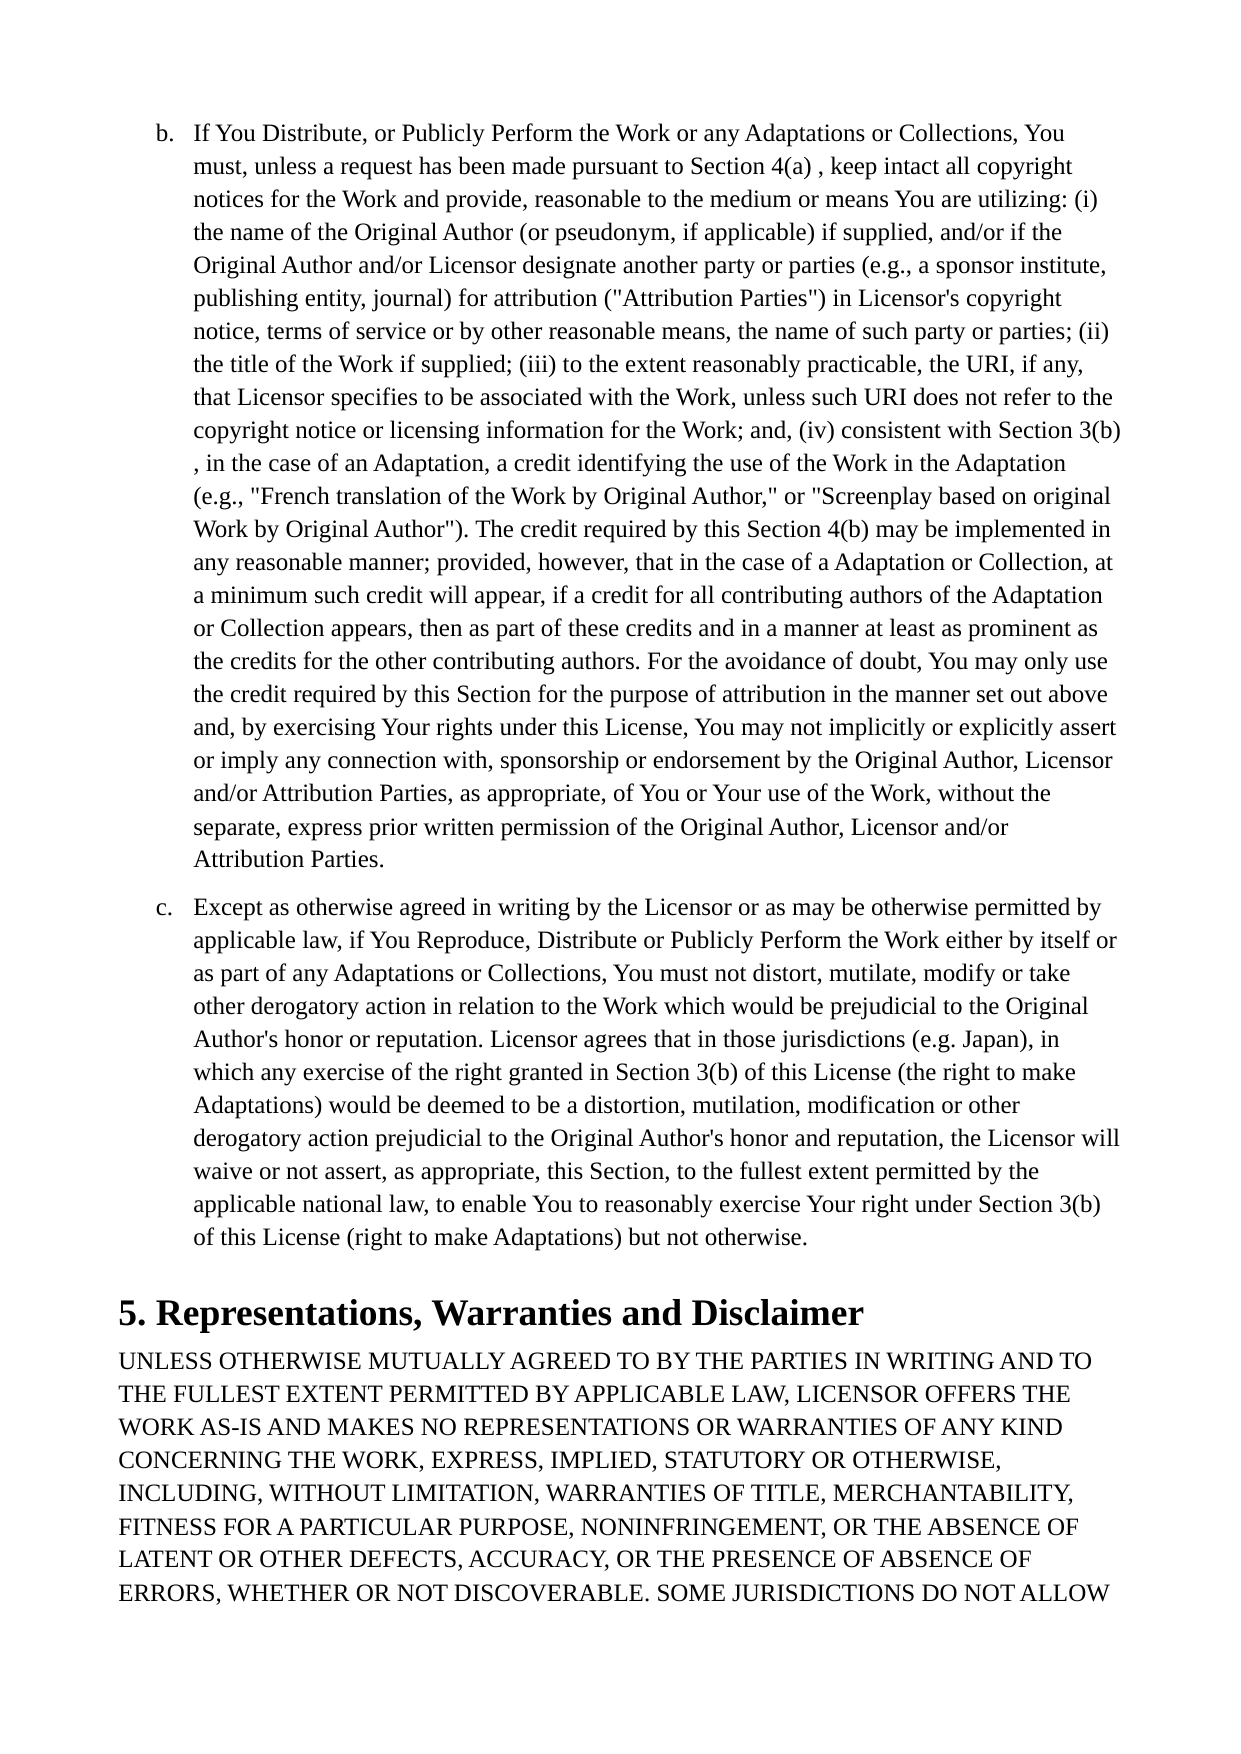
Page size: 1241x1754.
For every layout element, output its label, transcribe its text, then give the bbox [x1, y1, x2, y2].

subtitle 5. Representations, Warranties and Disclaimer [118, 1291, 1122, 1334]
text UNLESS OTHERWISE MUTUALLY AGREED TO BY THE PARTIES IN WRITING AND TO THE FULLEST EXTENT PERMITTED BY APPLICABLE LAW, LICENSOR OFFERS THE WORK AS-IS AND MAKES NO REPRESENTATIONS OR WARRANTIES OF ANY KIND CONCERNING THE WORK, EXPRESS, IMPLIED, STATUTORY OR OTHERWISE, INCLUDING, WITHOUT LIMITATION, WARRANTIES OF TITLE, MERCHANTABILITY, FITNESS FOR A PARTICULAR PURPOSE, NONINFRINGEMENT, OR THE ABSENCE OF LATENT OR OTHER DEFECTS, ACCURACY, OR THE PRESENCE OF ABSENCE OF ERRORS, WHETHER OR NOT DISCOVERABLE. SOME JURISDICTIONS DO NOT ALLOW [118, 1346, 1122, 1606]
list If You Distribute, or Publicly Perform the Work or any Adaptations or Collections, You must, unless a request has been made pursuant to Section 4(a) , keep intact all copyright notices for the Work and provide, reasonable to the medium or means You are utilizing: (i) the name of the Original Author (or pseudonym, if applicable) if supplied, and/or if the Original Author and/or Licensor designate another party or parties (e.g., a sponsor institute, publishing entity, journal) for attribution ("Attribution Parties") in Licensor's copyright notice, terms of service or by other reasonable means, the name of such party or parties; (ii) the title of the Work if supplied; (iii) to the extent reasonably practicable, the URI, if any, that Licensor specifies to be associated with the Work, unless such URI does not refer to the copyright notice or licensing information for the Work; and, (iv) consistent with Section 3(b) , in the case of an Adaptation, a credit identifying the use of the Work in the Adaptation (e.g., "French translation of the Work by Original Author," or "Screenplay based on original Work by Original Author"). The credit required by this Section 4(b) may be implemented in any reasonable manner; provided, however, that in the case of a Adaptation or Collection, at a minimum such credit will appear, if a credit for all contributing authors of the Adaptation or Collection appears, then as part of these credits and in a manner at least as prominent as the credits for the other contributing authors. For the avoidance of doubt, You may only use the credit required by this Section for the purpose of attribution in the manner set out above and, by exercising Your rights under this License, You may not implicitly or explicitly assert or imply any connection with, sponsorship or endorsement by the Original Author, Licensor and/or Attribution Parties, as appropriate, of You or Your use of the Work, without the separate, express prior written permission of the Original Author, Licensor and/or Attribution Parties. [156, 118, 1122, 873]
list Except as otherwise agreed in writing by the Licensor or as may be otherwise permitted by applicable law, if You Reproduce, Distribute or Publicly Perform the Work either by itself or as part of any Adaptations or Collections, You must not distort, mutilate, modify or take other derogatory action in relation to the Work which would be prejudicial to the Original Author's honor or reputation. Licensor agrees that in those jurisdictions (e.g. Japan), in which any exercise of the right granted in Section 3(b) of this License (the right to make Adaptations) would be deemed to be a distortion, mutilation, modification or other derogatory action prejudicial to the Original Author's honor and reputation, the Licensor will waive or not assert, as appropriate, this Section, to the fullest extent permitted by the applicable national law, to enable You to reasonably exercise Your right under Section 3(b) of this License (right to make Adaptations) but not otherwise. [156, 892, 1122, 1251]
